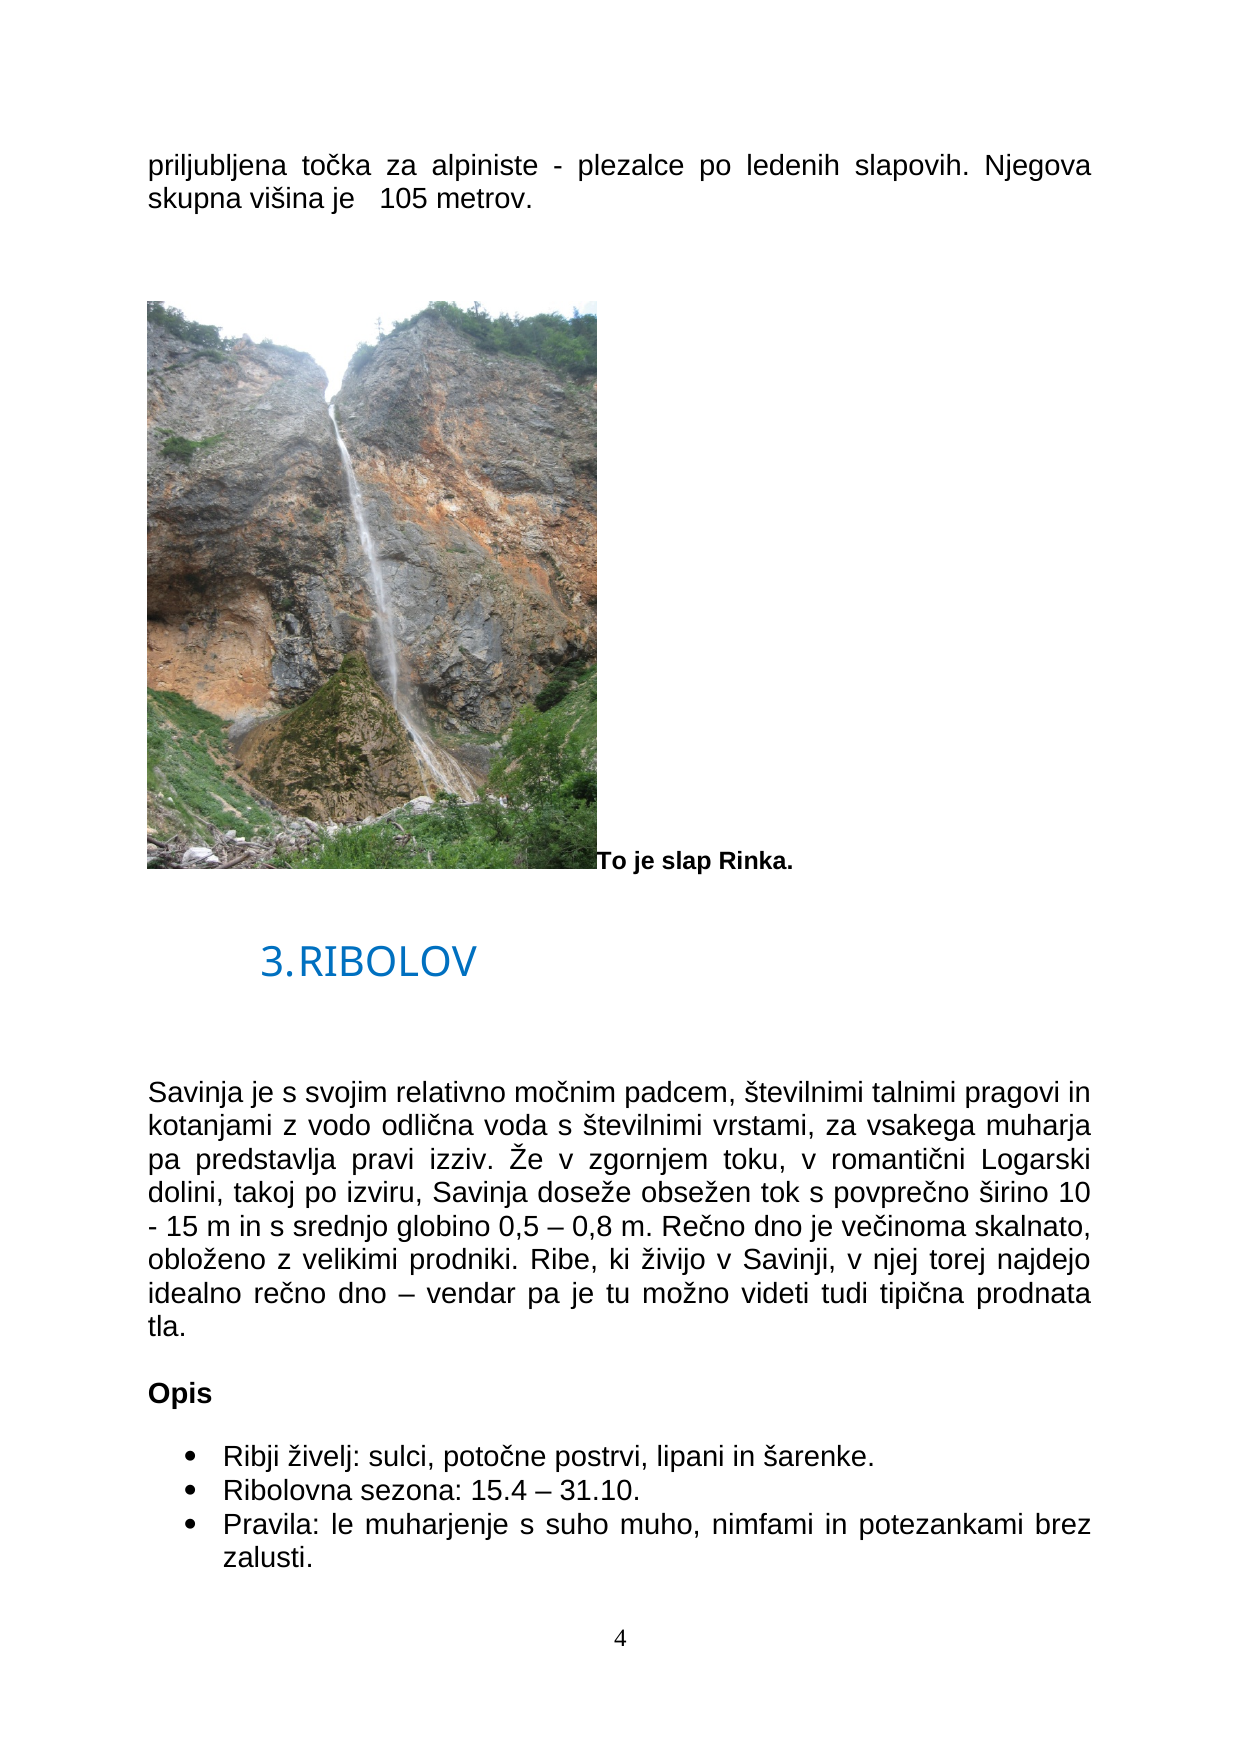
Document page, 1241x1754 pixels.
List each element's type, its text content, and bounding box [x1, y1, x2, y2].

text Savinja je s svojim relativno močnim padcem, številnimi talnimi pragovi in kotanjami z vodo odlična voda s številnimi vrstami, za vsakega muharja pa predstavlja pravi izziv. Že v zgornjem toku, v romantični Logarski dolini, takoj po izviru, Savinja doseže obsežen tok s povprečno širino 10 - 15 m in s srednjo globino 0,5 – 0,8 m. Rečno dno je večinoma skalnato, obloženo z velikimi prodniki. Ribe, ki živijo v Savinji, v njej torej najdejo idealno rečno dno – vendar pa je tu možno videti tudi tipična prodnata tla. Opis [148, 1074, 1093, 1410]
list RIBOLOV [260, 932, 1093, 989]
text To je slap Rinka. [148, 302, 1093, 874]
list Ribji živelj: sulci, potočne postrvi, lipani in šarenke. [185, 1439, 1093, 1473]
list Ribolovna sezona: 15.4 – 31.10. [185, 1473, 1093, 1507]
text priljubljena točka za alpiniste - plezalce po ledenih slapovih. Njegova skupna višina je 105 metrov. [148, 148, 1093, 215]
list Pravila: le muharjenje s suho muho, nimfami in potezankami brez zalusti. [185, 1507, 1093, 1574]
picture [147, 301, 597, 869]
